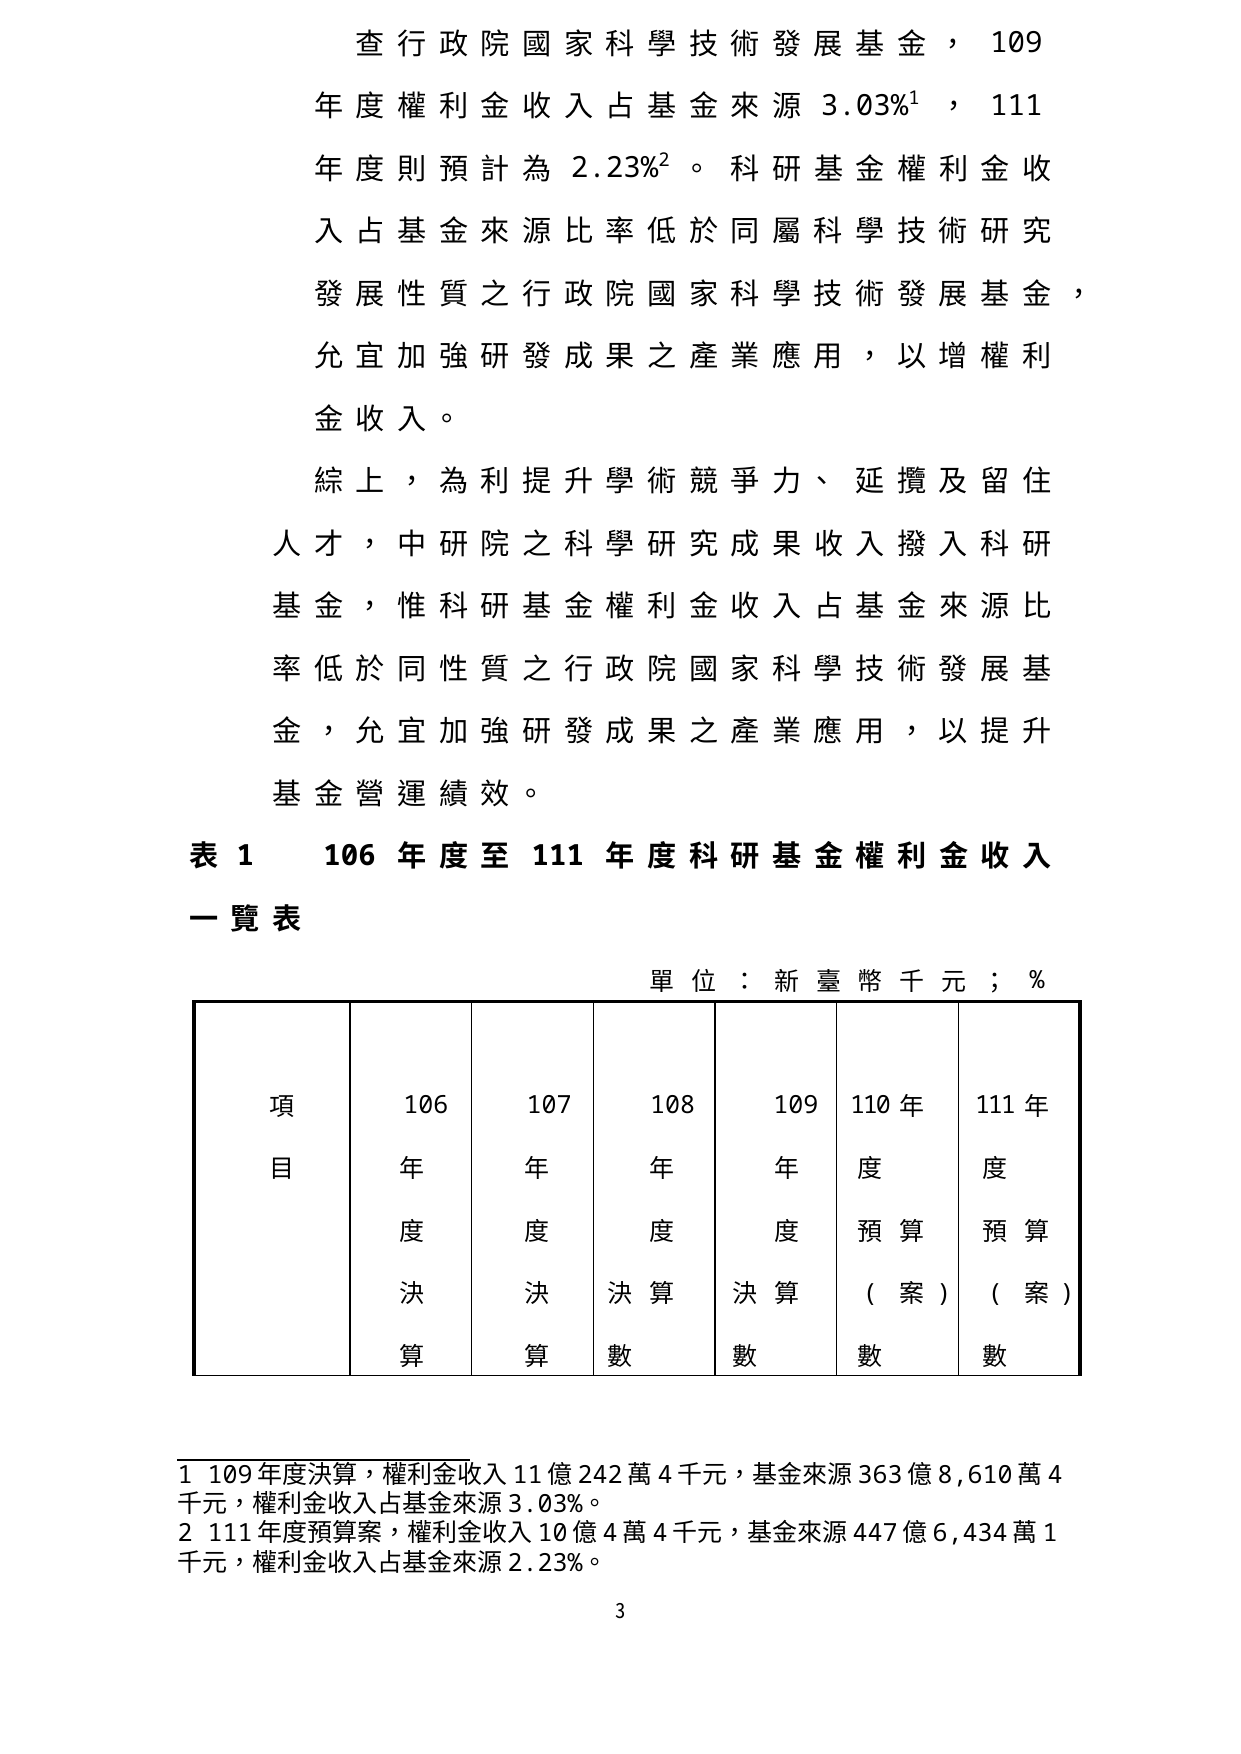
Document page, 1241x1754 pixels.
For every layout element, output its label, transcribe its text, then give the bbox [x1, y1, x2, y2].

table_header 107年度 決算 [472, 1003, 593, 1375]
text 109年度決算，權利金收入11億242萬4千元，基金來源363億8,610萬4千元，權利金收入占基金來源3.03%。 [177, 1460, 1063, 1518]
text 綜上，為利提升學術競爭力、延攬及留住人才，中研院之科學研究成果收入撥入科研基金，惟科研基金權利金收入占基金來源比率低於同性質之行政院國家科學技術發展基金，允宜加強研發成果之產業應用，以提升基金營運績效。 [242, 437, 1058, 812]
text 111年度預算案，權利金收入10億4萬4千元，基金來源447億6,434萬1千元，權利金收入占基金來源2.23%。 [177, 1518, 1063, 1577]
table_header 110年度 預算(案)數 [837, 1003, 958, 1375]
text 表1 106年度至111年度科研基金權利金收入一覽表 [183, 812, 1058, 937]
table_header 111年度 預算(案)數 [959, 1003, 1078, 1375]
table_header 106年度 決算 [351, 1003, 471, 1375]
table_header 109年度 決算數 [716, 1003, 836, 1375]
table_header 項 目 [196, 1003, 349, 1375]
text 查行政院國家科學技術發展基金，109年度權利金收入占基金來源3.03%，111年度則預計為2.23%。科研基金權利金收入占基金來源比率低於同屬科學技術研究發展性質之行政院國家科學技術發展基金，允宜加強研發成果之產業應用，以增權利金收入。 [271, 0, 1058, 437]
table_header 108年度 決算數 [594, 1003, 714, 1375]
text 單位：新臺幣千元；% [183, 937, 1058, 1000]
